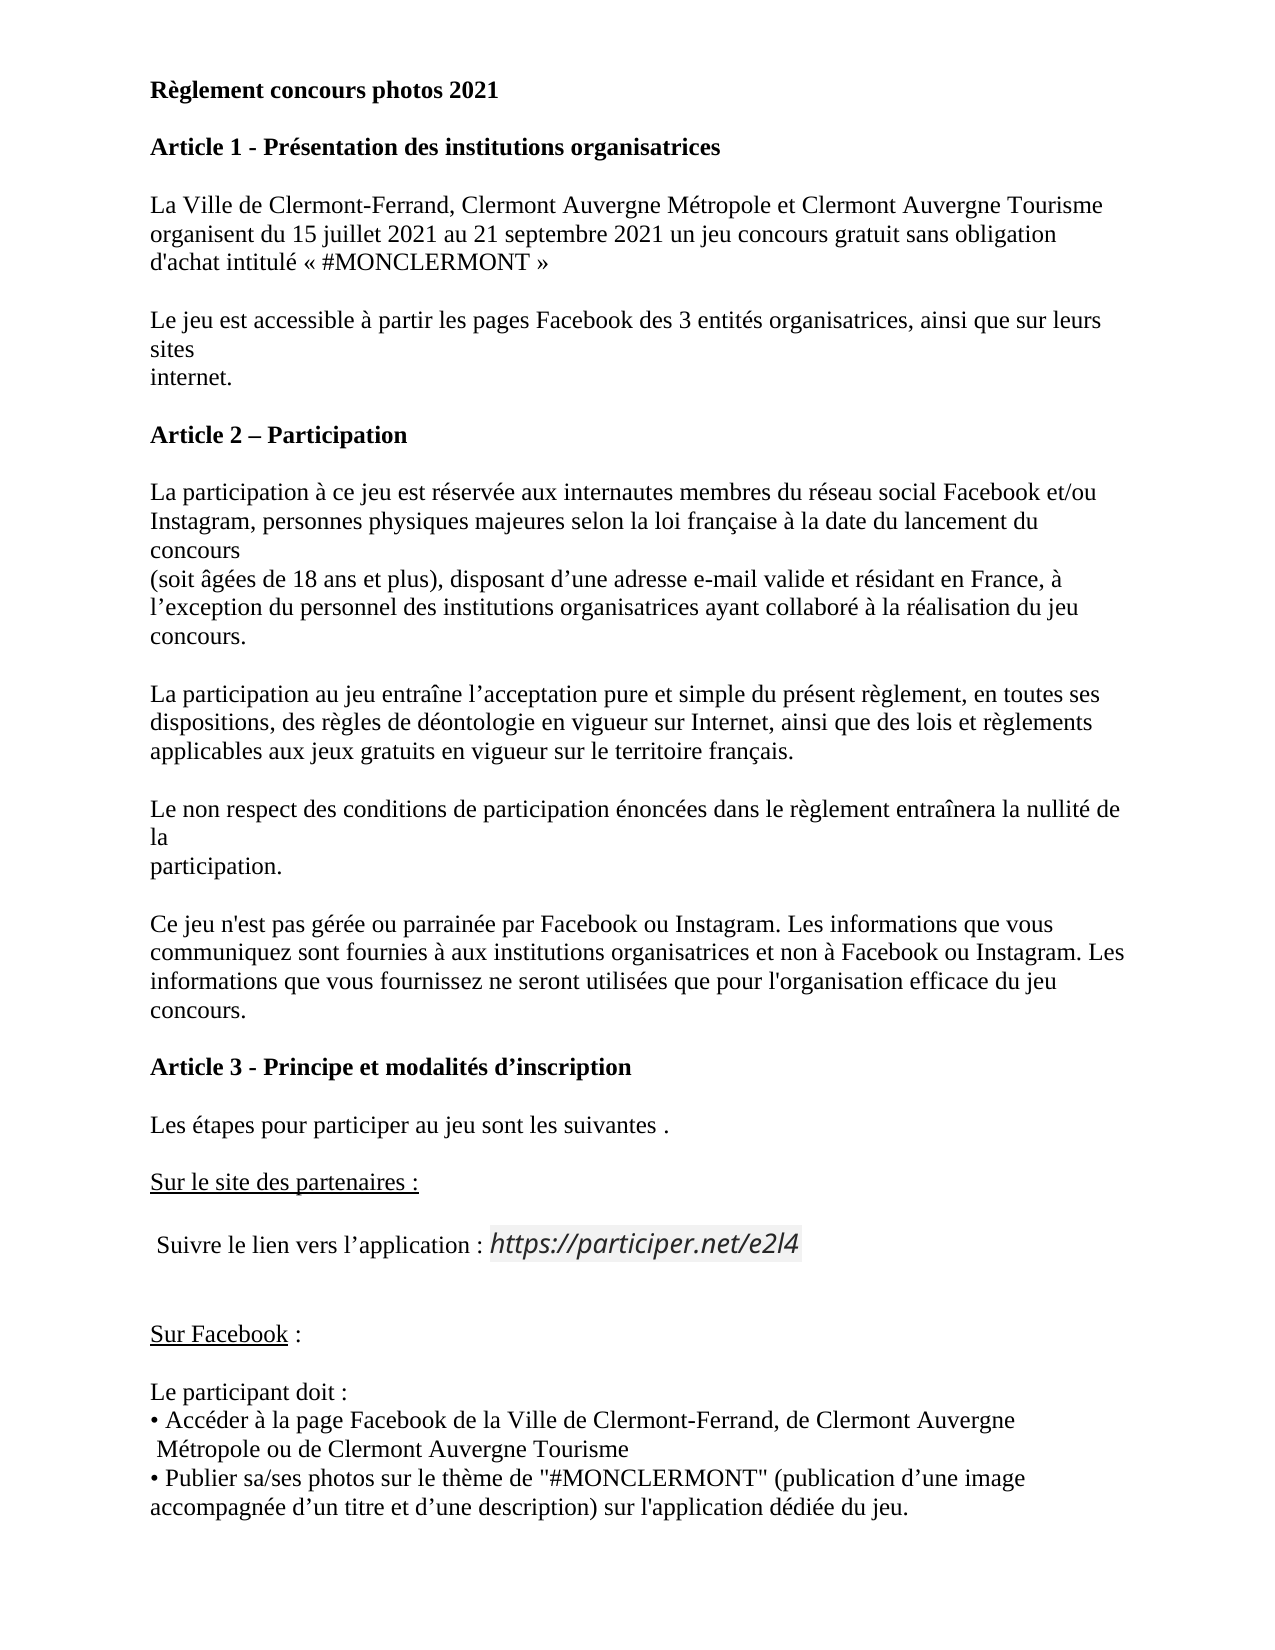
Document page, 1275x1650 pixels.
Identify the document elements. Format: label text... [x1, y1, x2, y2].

text applicables aux jeux gratuits en vigueur sur le territoire français. [150, 736, 1125, 765]
text Article 2 – Participation [150, 420, 1125, 449]
text Règlement concours photos 2021 [150, 75, 1125, 104]
text La participation au jeu entraîne l’acceptation pure et simple du présent règlement, en toutes ses [150, 679, 1125, 707]
text Les étapes pour participer au jeu sont les suivantes . [150, 1110, 1125, 1139]
text Article 1 - Présentation des institutions organisatrices [150, 132, 1125, 161]
text Instagram, personnes physiques majeures selon la loi française à la date du lancement du concours [150, 506, 1125, 564]
text Ce jeu n'est pas gérée ou parrainée par Facebook ou Instagram. Les informations que vous [150, 909, 1125, 937]
text Le jeu est accessible à partir les pages Facebook des 3 entités organisatrices, ainsi que sur leurs sites [150, 305, 1125, 362]
text accompagnée d’un titre et d’une description) sur l'application dédiée du jeu. [150, 1492, 1125, 1521]
text (soit âgées de 18 ans et plus), disposant d’une adresse e-mail valide et résidant en France, à [150, 564, 1125, 592]
text • Publier sa/ses photos sur le thème de "#MONCLERMONT" (publication d’une image [150, 1463, 1125, 1492]
text La Ville de Clermont-Ferrand, Clermont Auvergne Métropole et Clermont Auvergne Tourisme [150, 190, 1125, 219]
text • Accéder à la page Facebook de la Ville de Clermont-Ferrand, de Clermont Auvergne [150, 1406, 1125, 1434]
text La participation à ce jeu est réservée aux internautes membres du réseau social Facebook et/ou [150, 477, 1125, 506]
text participation. [150, 851, 1125, 880]
text concours. [150, 995, 1125, 1024]
text Le non respect des conditions de participation énoncées dans le règlement entraînera la nullité de la [150, 794, 1125, 851]
text communiquez sont fournies à aux institutions organisatrices et non à Facebook ou Instagram. Les [150, 937, 1125, 966]
text Métropole ou de Clermont Auvergne Tourisme [150, 1434, 1125, 1463]
text organisent du 15 juillet 2021 au 21 septembre 2021 un jeu concours gratuit sans obligation d'achat intitulé « #MONCLERMONT » [150, 219, 1125, 276]
text Sur le site des partenaires : [150, 1167, 1125, 1196]
text Sur Facebook : [150, 1319, 1125, 1348]
text informations que vous fournissez ne seront utilisées que pour l'organisation efficace du jeu [150, 966, 1125, 995]
text Suivre le lien vers l’application : https://participer.net/e2l4 [150, 1225, 1125, 1262]
text Article 3 - Principe et modalités d’inscription [150, 1052, 1125, 1081]
text internet. [150, 362, 1125, 391]
text l’exception du personnel des institutions organisatrices ayant collaboré à la réalisation du jeu concours. [150, 592, 1125, 650]
text Le participant doit : [150, 1377, 1125, 1406]
text dispositions, des règles de déontologie en vigueur sur Internet, ainsi que des lois et règlements [150, 707, 1125, 736]
